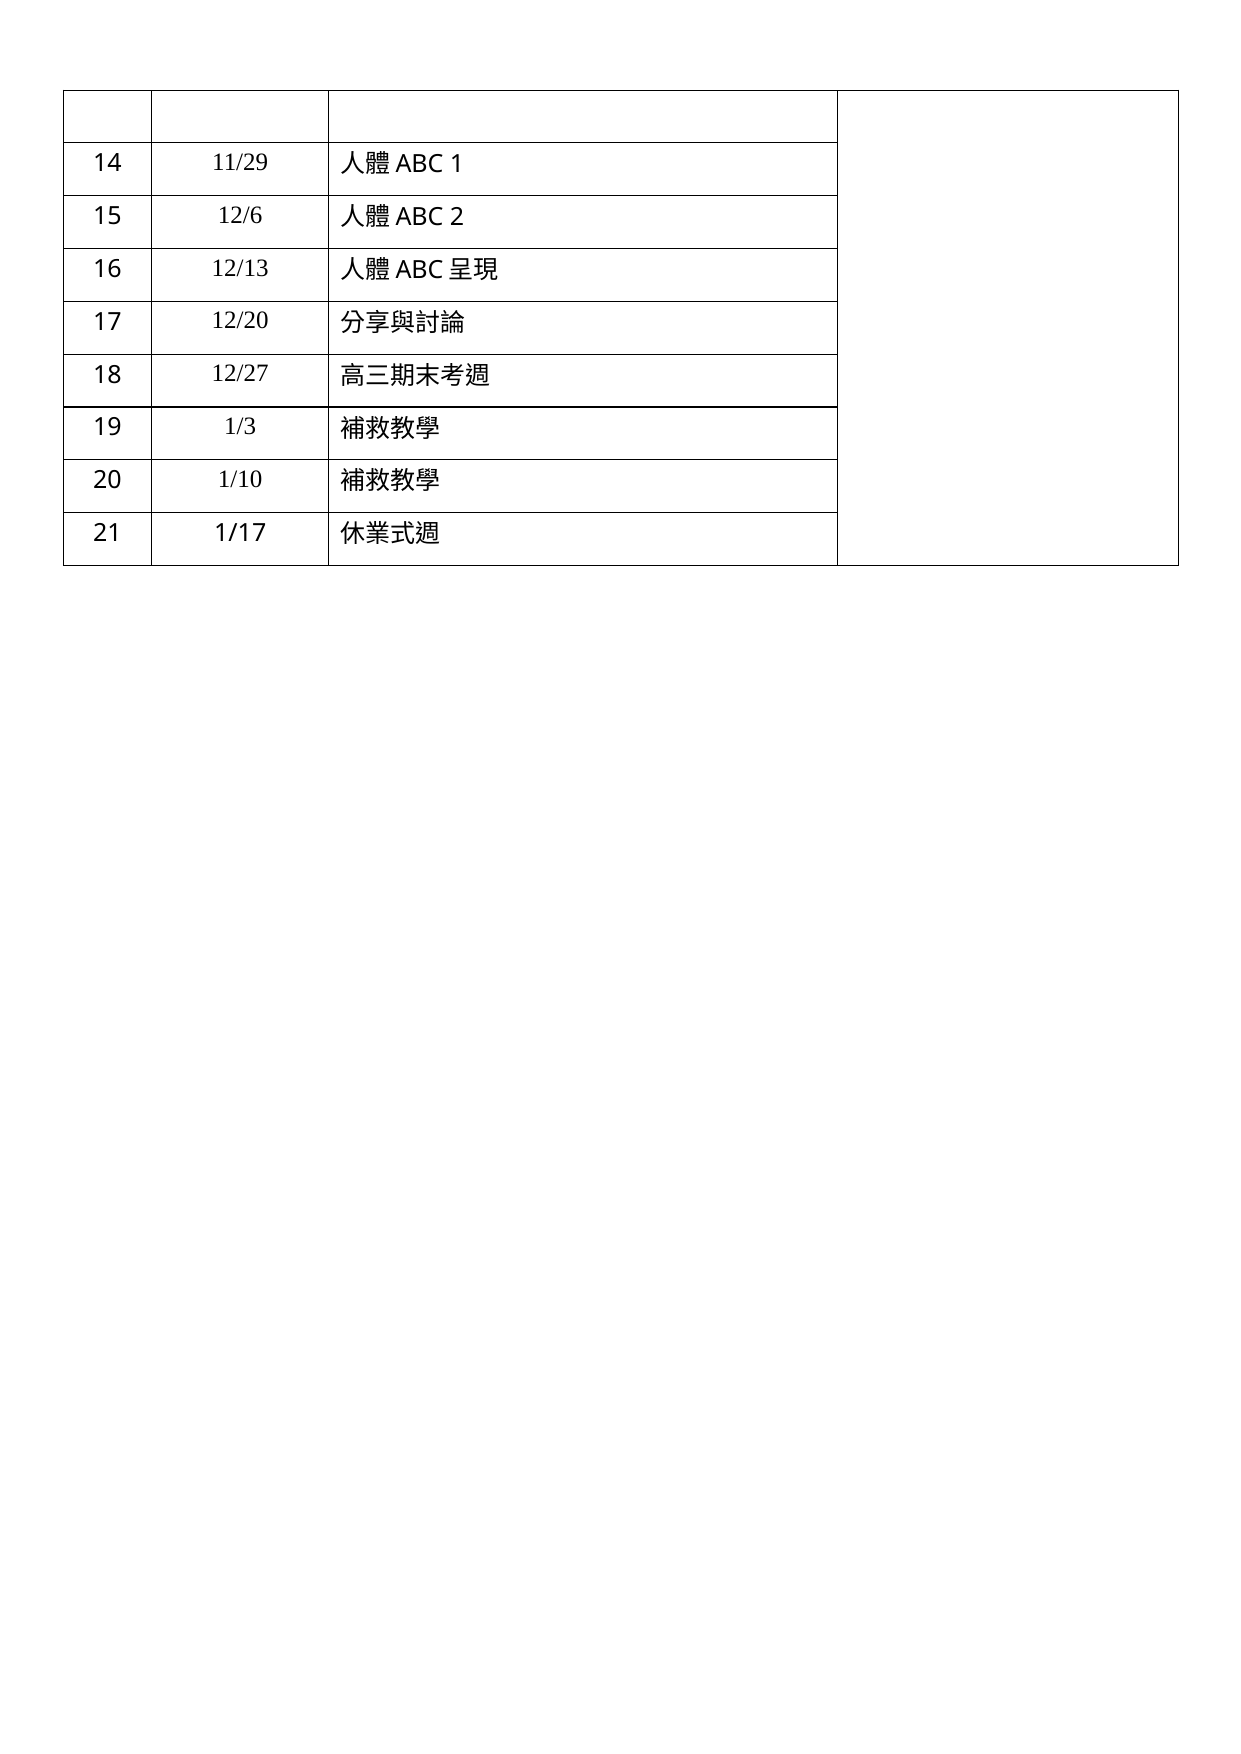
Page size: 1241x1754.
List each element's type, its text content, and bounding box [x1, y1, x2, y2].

table_cell 20 [64, 460, 151, 512]
table_cell 人體 ABC 1 [329, 143, 837, 195]
table_cell [64, 91, 151, 142]
table_cell 1/3 [152, 408, 328, 459]
table_cell 16 [64, 249, 151, 301]
table_cell 補救教學 [329, 460, 837, 512]
table_cell 21 [64, 513, 151, 565]
table_cell 12/13 [152, 249, 328, 301]
table_cell 18 [64, 355, 151, 406]
table_cell 11/29 [152, 143, 328, 195]
table_cell 人體 ABC 2 [329, 196, 837, 248]
table_cell 1/10 [152, 460, 328, 512]
table_cell 休業式週 [329, 513, 837, 565]
table_cell [152, 91, 328, 142]
table_cell 1/17 [152, 513, 328, 565]
table_cell 17 [64, 302, 151, 353]
table_cell 補救教學 [329, 408, 837, 459]
table_cell 15 [64, 196, 151, 248]
table_cell 12/20 [152, 302, 328, 353]
table_cell 12/6 [152, 196, 328, 248]
table_cell 高三期末考週 [329, 355, 837, 406]
table_cell 分享與討論 [329, 302, 837, 353]
table_cell 人體 ABC呈現 [329, 249, 837, 301]
table_cell [329, 91, 837, 142]
table_cell [838, 91, 1178, 565]
table_cell 14 [64, 143, 151, 195]
table_cell 19 [64, 408, 151, 459]
table_cell 12/27 [152, 355, 328, 406]
